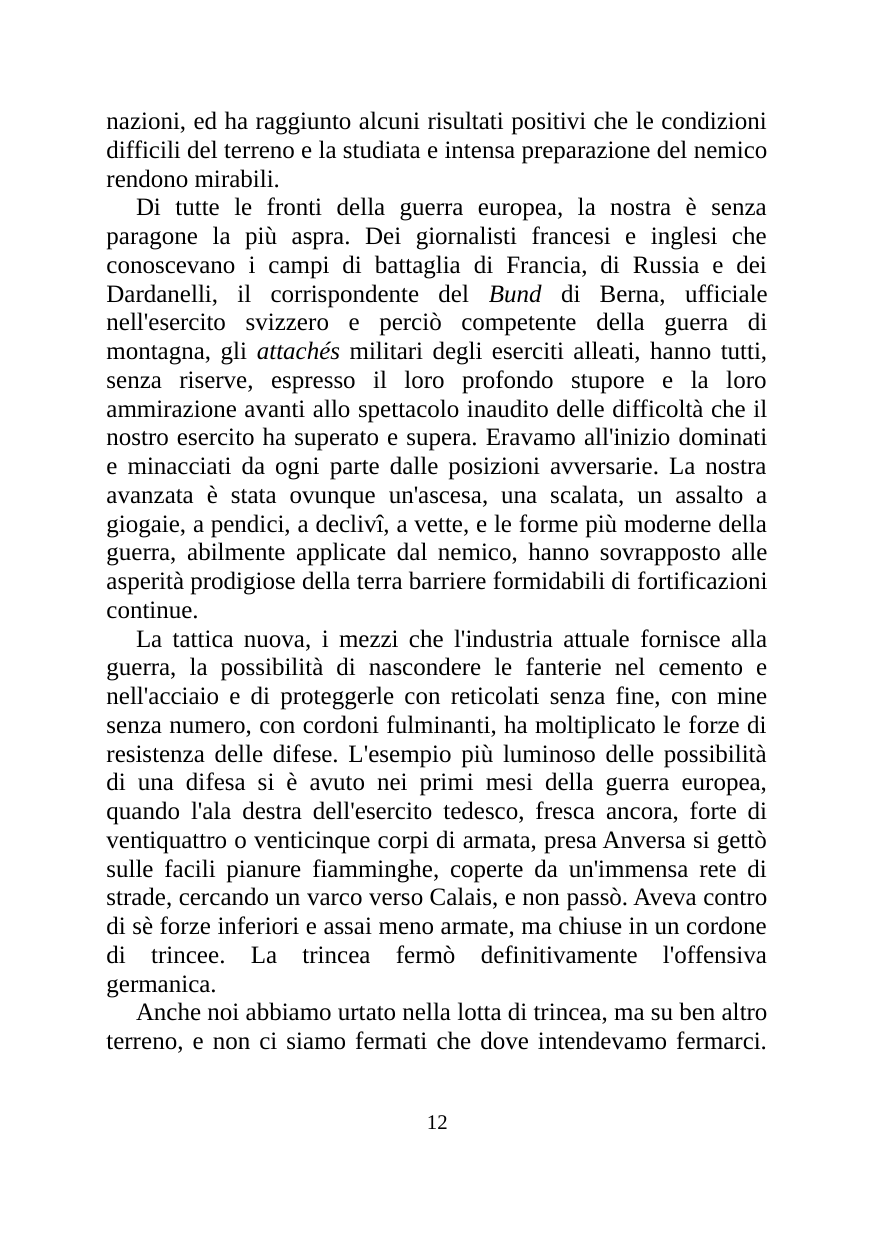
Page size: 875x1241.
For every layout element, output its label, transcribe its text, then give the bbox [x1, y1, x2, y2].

text Anche noi abbiamo urtato nella lotta di trincea, ma su ben altro terreno, e non ci siamo fermati che dove intendevamo fermarci. [106, 997, 768, 1055]
text La tattica nuova, i mezzi che l'industria attuale fornisce alla guerra, la possibilità di nascondere le fanterie nel cemento e nell'acciaio e di proteggerle con reticolati senza fine, con mine senza numero, con cordoni fulminanti, ha moltiplicato le forze di resistenza delle difese. L'esempio più luminoso delle possibilità di una difesa si è avuto nei primi mesi della guerra europea, quando l'ala destra dell'esercito tedesco, fresca ancora, forte di ventiquattro o venticinque corpi di armata, presa Anversa si gettò sulle facili pianure fiamminghe, coperte da un'immensa rete di strade, cercando un varco verso Calais, e non passò. Aveva contro di sè forze inferiori e assai meno armate, ma chiuse in un cordone di trincee. La trincea fermò definitivamente l'offensiva germanica. [106, 624, 768, 997]
text Di tutte le fronti della guerra europea, la nostra è senza paragone la più aspra. Dei giornalisti francesi e inglesi che conoscevano i campi di battaglia di Francia, di Russia e dei Dardanelli, il corrispondente del Bund di Berna, ufficiale nell'esercito svizzero e perciò competente della guerra di montagna, gli attachés militari degli eserciti alleati, hanno tutti, senza riserve, espresso il loro profondo stupore e la loro ammirazione avanti allo spettacolo inaudito delle difficoltà che il nostro esercito ha superato e supera. Eravamo all'inizio dominati e minacciati da ogni parte dalle posizioni avversarie. La nostra avanzata è stata ovunque un'ascesa, una scalata, un assalto a giogaie, a pendici, a declivî, a vette, e le forme più moderne della guerra, abilmente applicate dal nemico, hanno sovrapposto alle asperità prodigiose della terra barriere formidabili di fortificazioni continue. [106, 192, 768, 624]
text nazioni, ed ha raggiunto alcuni risultati positivi che le condizioni difficili del terreno e la studiata e intensa preparazione del nemico rendono mirabili. [106, 106, 768, 192]
